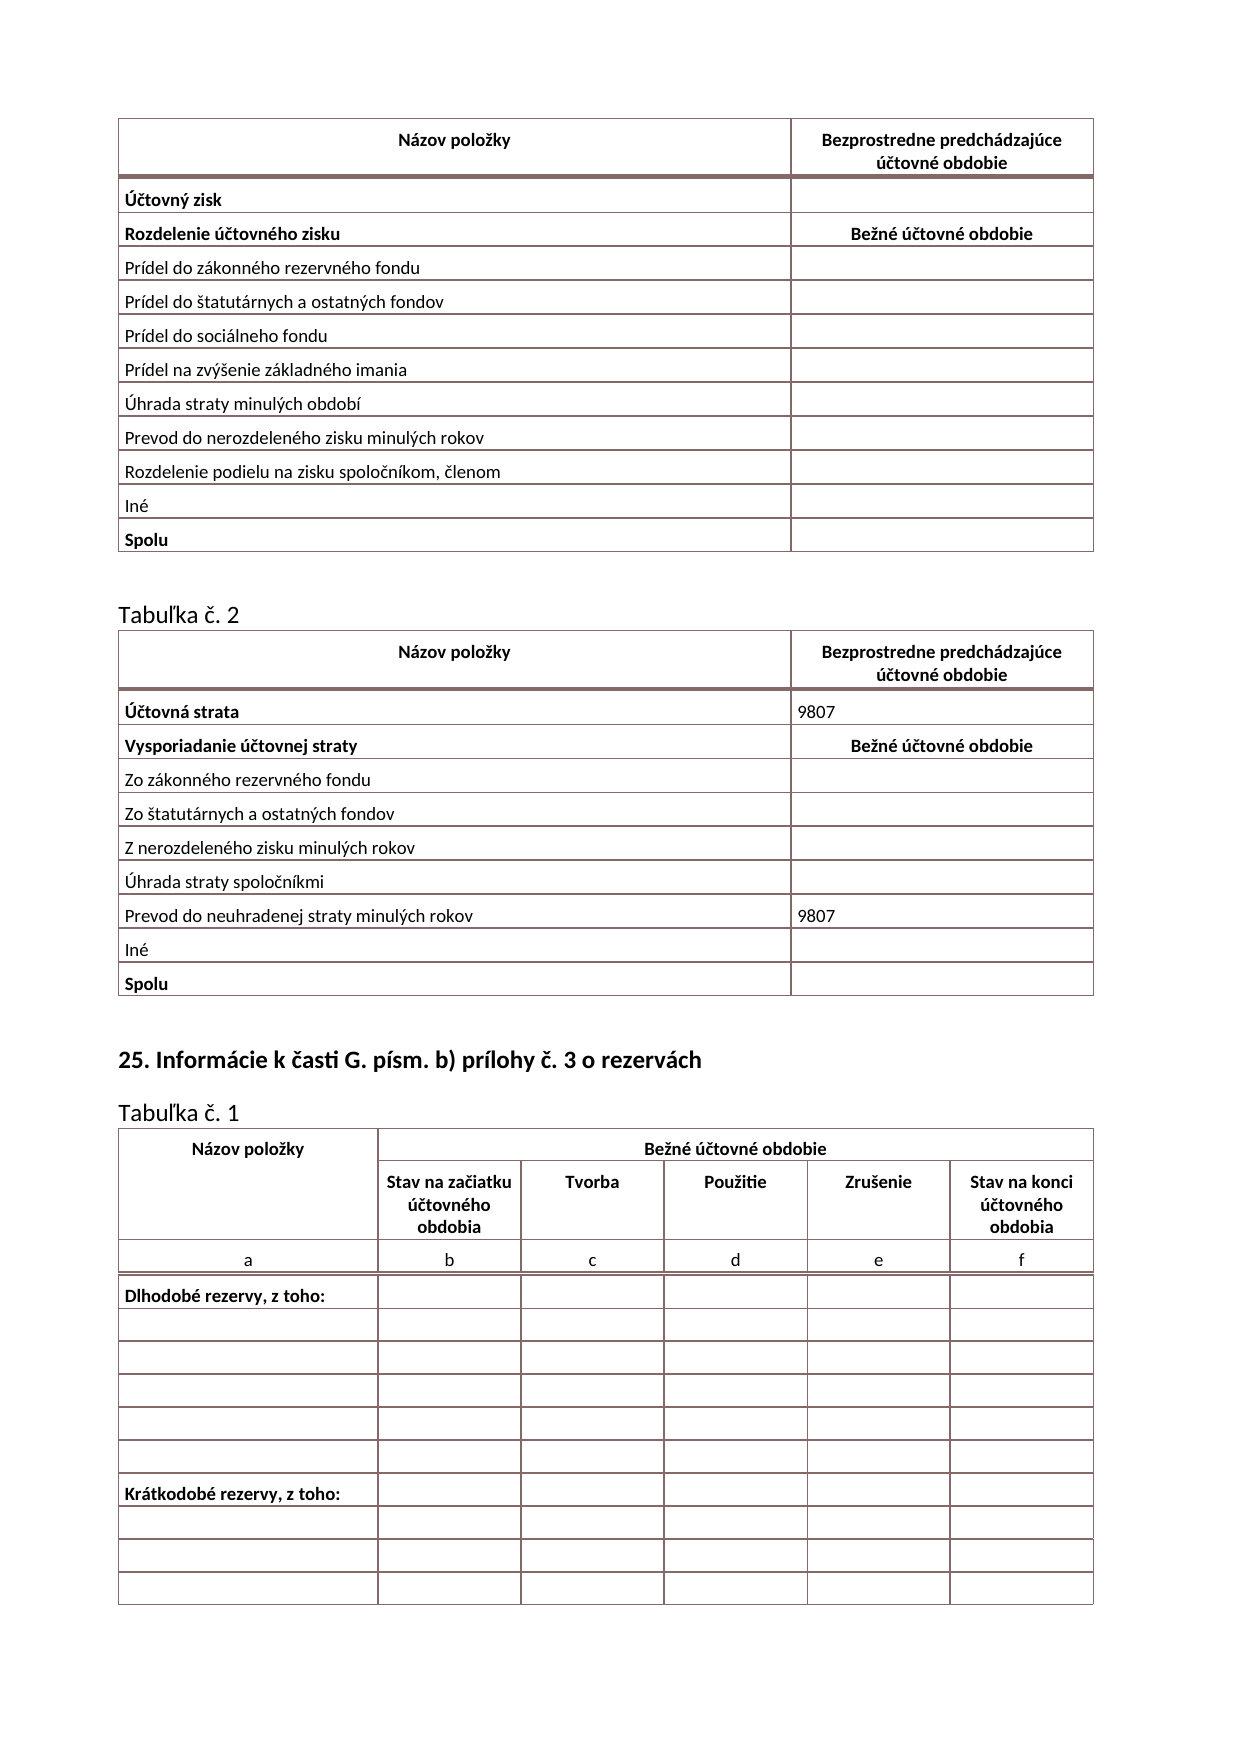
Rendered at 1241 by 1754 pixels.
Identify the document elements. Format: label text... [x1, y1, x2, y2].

table_cell [792, 247, 1093, 279]
table_cell [808, 1408, 949, 1439]
table_cell [792, 861, 1093, 893]
table_cell d [665, 1240, 807, 1271]
table_cell Použitie [665, 1161, 807, 1239]
table_cell Z nerozdeleného zisku minulých rokov [119, 827, 790, 859]
table_cell [379, 1474, 520, 1505]
table_cell Zo zákonného rezervného fondu [119, 759, 790, 792]
table_cell [379, 1276, 520, 1308]
table_cell [522, 1540, 663, 1571]
table_cell [665, 1441, 807, 1472]
table_cell [792, 963, 1093, 995]
table_cell [522, 1441, 663, 1472]
table_cell Vysporiadanie účtovnej straty [119, 725, 790, 758]
table_cell Bežné účtovné obdobie [792, 725, 1093, 758]
table_cell [951, 1573, 1093, 1604]
table_cell [951, 1474, 1093, 1505]
table_cell Iné [119, 485, 790, 517]
table_cell [808, 1342, 949, 1373]
table_cell [522, 1507, 663, 1538]
table_cell [119, 1375, 377, 1406]
table_cell [379, 1309, 520, 1340]
table_cell [522, 1408, 663, 1439]
table_cell e [808, 1240, 949, 1271]
table_cell [951, 1507, 1093, 1538]
table_cell [119, 1573, 377, 1604]
table_cell [379, 1441, 520, 1472]
table_cell [792, 929, 1093, 961]
table_cell Zo štatutárnych a ostatných fondov [119, 793, 790, 825]
table_cell [522, 1342, 663, 1373]
table_cell Krátkodobé rezervy, z toho: [119, 1474, 377, 1505]
table_cell [379, 1342, 520, 1373]
table_cell [522, 1375, 663, 1406]
table_header Názov položky [119, 1129, 377, 1239]
table_cell Prídel do zákonného rezervného fondu [119, 247, 790, 279]
table_cell Stav na začiatku účtovného obdobia [379, 1161, 520, 1239]
table_header Názov položky [119, 119, 790, 174]
table_cell [792, 451, 1093, 483]
table_cell Spolu [119, 963, 790, 995]
table_cell Rozdelenie podielu na zisku spoločníkom, členom [119, 451, 790, 483]
table_cell [792, 179, 1093, 212]
table_cell [665, 1573, 807, 1604]
table_cell [665, 1276, 807, 1308]
table_header Názov položky [119, 631, 790, 687]
table_cell [119, 1540, 377, 1571]
table_cell [379, 1573, 520, 1604]
text Tabuľka č. 2 [118, 600, 1122, 630]
table_cell [951, 1441, 1093, 1472]
table_cell [808, 1375, 949, 1406]
table_header Bežné účtovné obdobie [379, 1129, 1093, 1160]
table_cell Stav na konci účtovného obdobia [951, 1161, 1093, 1239]
table_cell [522, 1309, 663, 1340]
table_cell [379, 1507, 520, 1538]
table_cell Účtovný zisk [119, 179, 790, 212]
table_cell [808, 1276, 949, 1308]
table_cell [792, 417, 1093, 449]
table_cell Účtovná strata [119, 691, 790, 724]
table_cell [808, 1540, 949, 1571]
table_cell 9807 [792, 691, 1093, 724]
table_cell Iné [119, 929, 790, 961]
table_cell [379, 1375, 520, 1406]
table_cell [792, 519, 1093, 551]
table_cell [665, 1309, 807, 1340]
table_cell Bežné účtovné obdobie [792, 213, 1093, 245]
table_cell [808, 1441, 949, 1472]
table_cell [792, 281, 1093, 313]
table_cell Prevod do nerozdeleného zisku minulých rokov [119, 417, 790, 449]
table_cell [808, 1507, 949, 1538]
table_cell [951, 1309, 1093, 1340]
table_cell b [379, 1240, 520, 1271]
table_cell [792, 349, 1093, 381]
table_header Bezprostredne predchádzajúce účtovné obdobie [792, 631, 1093, 687]
table_cell [792, 827, 1093, 859]
table_cell Zrušenie [808, 1161, 949, 1239]
table_cell [792, 383, 1093, 415]
table_cell Prídel do sociálneho fondu [119, 315, 790, 347]
table_cell [379, 1540, 520, 1571]
table_cell [951, 1408, 1093, 1439]
table_cell Úhrada straty spoločníkmi [119, 861, 790, 893]
table_cell Tvorba [522, 1161, 663, 1239]
text 25. Informácie k časti G. písm. b) prílohy č. 3 o rezervách [118, 1044, 1122, 1074]
table_cell [522, 1276, 663, 1308]
table_cell 9807 [792, 895, 1093, 927]
table_cell Prevod do neuhradenej straty minulých rokov [119, 895, 790, 927]
table_cell [792, 793, 1093, 825]
table_cell [808, 1474, 949, 1505]
table_cell [792, 315, 1093, 347]
table_cell Prídel na zvýšenie základného imania [119, 349, 790, 381]
table_cell [119, 1309, 377, 1340]
table_cell [808, 1573, 949, 1604]
table_cell c [522, 1240, 663, 1271]
table_cell [119, 1507, 377, 1538]
table_cell a [119, 1240, 377, 1271]
table_cell [792, 485, 1093, 517]
table_cell [665, 1474, 807, 1505]
table_cell Prídel do štatutárnych a ostatných fondov [119, 281, 790, 313]
table_cell [119, 1441, 377, 1472]
table_cell [522, 1573, 663, 1604]
table_cell [522, 1474, 663, 1505]
table_cell [665, 1408, 807, 1439]
table_cell [951, 1540, 1093, 1571]
table_cell [665, 1342, 807, 1373]
table_cell Úhrada straty minulých období [119, 383, 790, 415]
table_cell [119, 1408, 377, 1439]
table_header Bezprostredne predchádzajúce účtovné obdobie [792, 119, 1093, 174]
table_cell Rozdelenie účtovného zisku [119, 213, 790, 245]
table_cell Dlhodobé rezervy, z toho: [119, 1276, 377, 1308]
table_cell [379, 1408, 520, 1439]
table_cell [951, 1342, 1093, 1373]
table_cell [119, 1342, 377, 1373]
table_cell [808, 1309, 949, 1340]
table_cell f [951, 1240, 1093, 1271]
table_cell Spolu [119, 519, 790, 551]
table_cell [665, 1540, 807, 1571]
table_cell [951, 1276, 1093, 1308]
table_cell [665, 1375, 807, 1406]
table_cell [665, 1507, 807, 1538]
table_cell [951, 1375, 1093, 1406]
table_cell [792, 759, 1093, 792]
text Tabuľka č. 1 [118, 1097, 1122, 1127]
